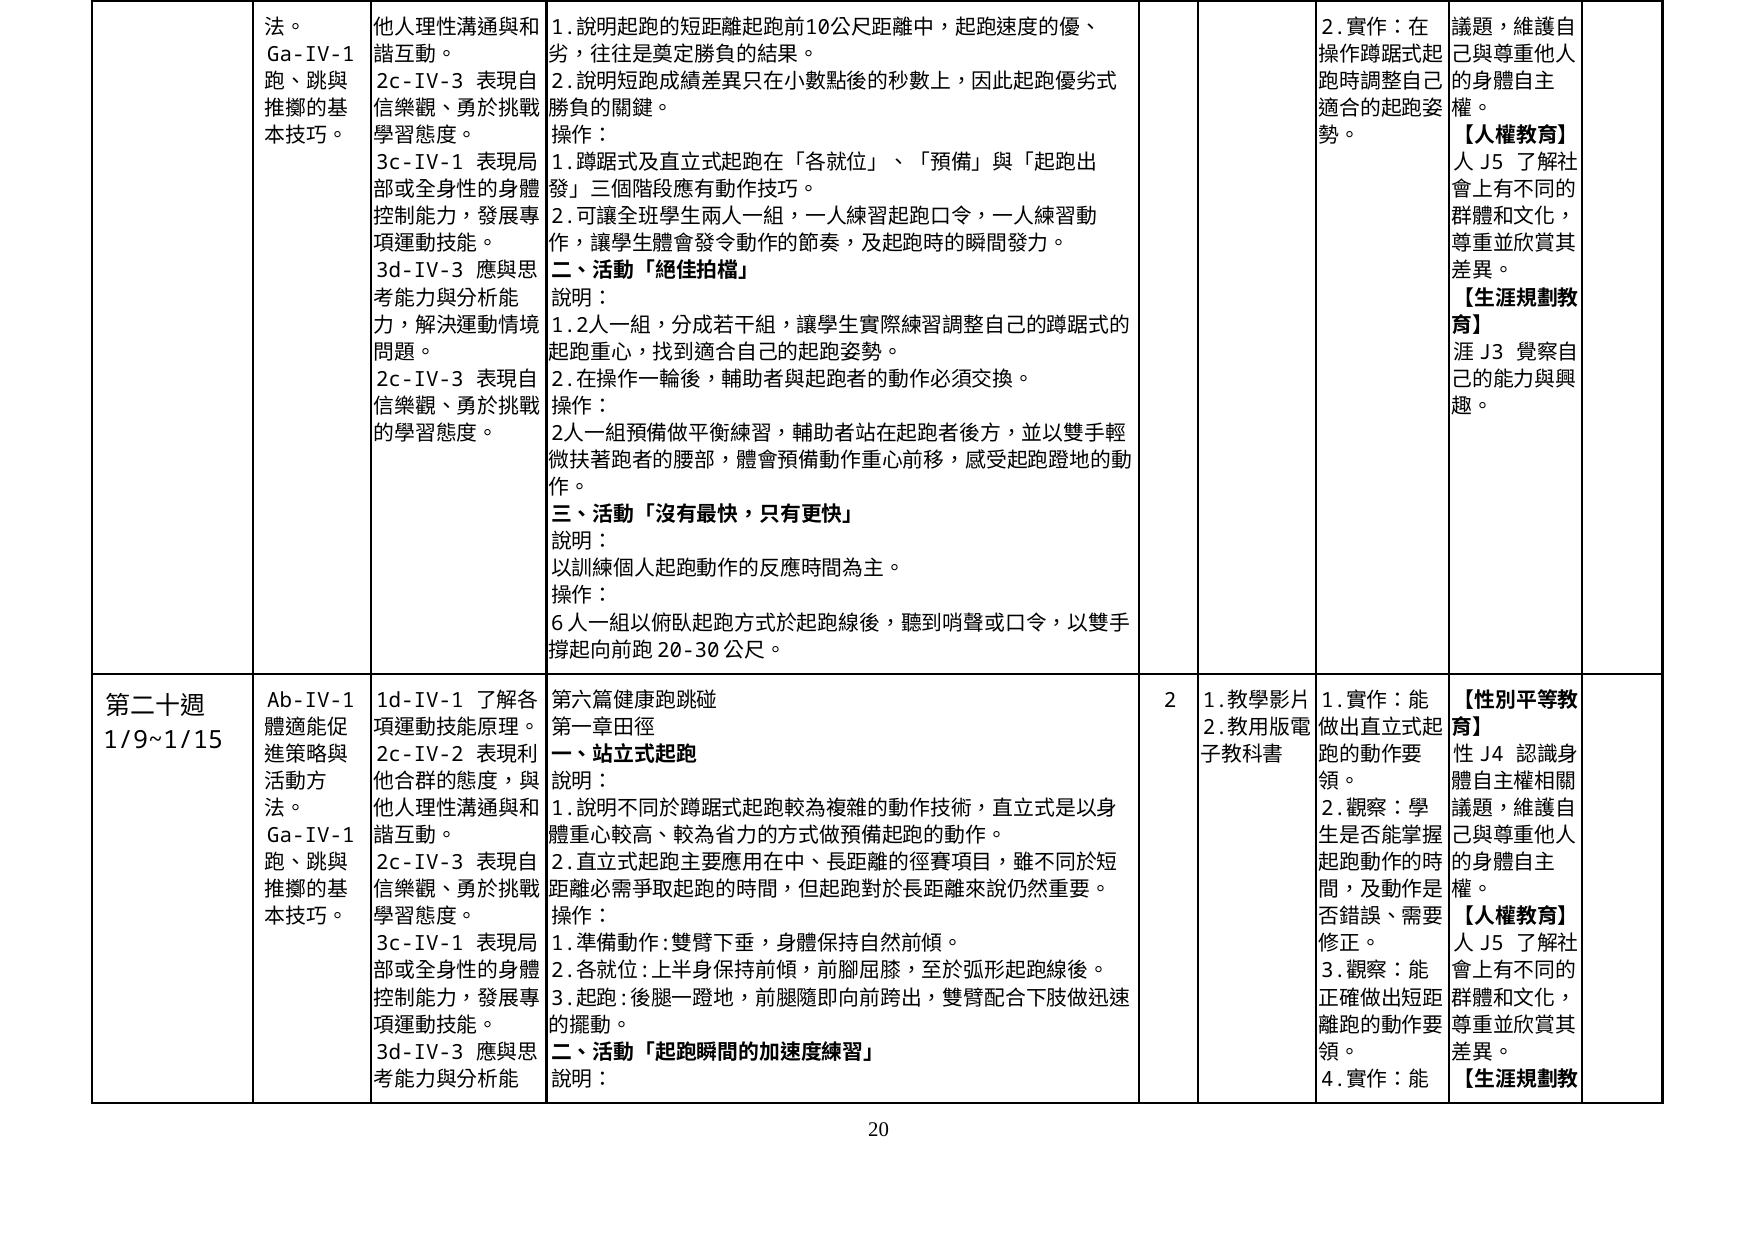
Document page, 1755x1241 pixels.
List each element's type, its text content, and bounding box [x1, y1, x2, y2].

table_cell 議題，維護自己與尊重他人的身體自主權。 【人權教育】 人J5 了解社會上有不同的群體和文化，尊重並欣賞其差異。 【生涯規劃教育】 涯J3 覺察自己的能力與興趣。 [1450, 2, 1581, 673]
table_cell [1583, 2, 1661, 673]
table_cell [1583, 675, 1661, 1102]
table_cell 第二十週1/9~1/15 [93, 675, 252, 1102]
table_cell 【性別平等教育】 性J4 認識身體自主權相關議題，維護自己與尊重他人的身體自主權。 【人權教育】 人J5 了解社會上有不同的群體和文化，尊重並欣賞其差異。 【生涯規劃教 [1450, 675, 1581, 1102]
table_cell 1.實作：能做出直立式起跑的動作要領。 2.觀察：學生是否能掌握起跑動作的時間，及動作是否錯誤、需要修正。 3.觀察：能正確做出短距離跑的動作要領。 4.實作：能 [1317, 675, 1448, 1102]
table_cell 第六篇健康跑跳碰 第一章田徑 一、站立式起跑 說明： 1.說明不同於蹲踞式起跑較為複雜的動作技術，直立式是以身體重心較高、較為省力的方式做預備起跑的動作。 2.直立式起跑主要應用在中、長距離的徑賽項目，雖不同於短距離必需爭取起跑的時間，但起跑對於長距離來說仍然重要。 操作： 1.準備動作:雙臂下垂，身體保持自然前傾。 2.各就位:上半身保持前傾，前腳屈膝，至於弧形起跑線後。 3.起跑:後腿一蹬地，前腿隨即向前跨出，雙臂配合下肢做迅速的擺動。 二、活動「起跑瞬間的加速度練習」 說明： [548, 675, 1138, 1102]
table_cell 他人理性溝通與和諧互動。 2c-IV-3 表現自信樂觀、勇於挑戰學習態度。 3c-IV-1 表現局部或全身性的身體控制能力，發展專項運動技能。 3d-IV-3 應與思考能力與分析能力，解決運動情境問題。 2c-IV-3 表現自信樂觀、勇於挑戰的學習態度。 [372, 2, 545, 673]
table_cell [1140, 2, 1197, 673]
table_cell 1.說明起跑的短距離起跑前10公尺距離中，起跑速度的優、劣，往往是奠定勝負的結果。 2.說明短跑成績差異只在小數點後的秒數上，因此起跑優劣式勝負的關鍵。 操作： 1.蹲踞式及直立式起跑在「各就位」、「預備」與「起跑出發」三個階段應有動作技巧。 2.可讓全班學生兩人一組，一人練習起跑口令，一人練習動作，讓學生體會發令動作的節奏，及起跑時的瞬間發力。 二、活動「絕佳拍檔」 說明： 1.2人一組，分成若干組，讓學生實際練習調整自己的蹲踞式的起跑重心，找到適合自己的起跑姿勢。 2.在操作一輪後，輔助者與起跑者的動作必須交換。 操作： 2人一組預備做平衡練習，輔助者站在起跑者後方，並以雙手輕微扶著跑者的腰部，體會預備動作重心前移，感受起跑蹬地的動作。 三、活動「沒有最快，只有更快」 說明： 以訓練個人起跑動作的反應時間為主。 操作： 6人一組以俯臥起跑方式於起跑線後，聽到哨聲或口令，以雙手撐起向前跑20-30公尺。 [548, 2, 1138, 673]
table_cell Ab-IV-1 體適能促進策略與活動方法。 Ga-IV-1 跑、跳與推擲的基本技巧。 [254, 675, 370, 1102]
table_cell 1d-IV-1 了解各項運動技能原理。 2c-IV-2 表現利他合群的態度，與他人理性溝通與和諧互動。 2c-IV-3 表現自信樂觀、勇於挑戰學習態度。 3c-IV-1 表現局部或全身性的身體控制能力，發展專項運動技能。 3d-IV-3 應與思考能力與分析能 [372, 675, 545, 1102]
table_cell 2 [1140, 675, 1197, 1102]
table_cell 法。 Ga-IV-1 跑、跳與推擲的基本技巧。 [254, 2, 370, 673]
table_cell [93, 2, 252, 673]
table_cell 1.教學影片 2.教用版電子教科書 [1199, 675, 1315, 1102]
table_cell 2.實作：在操作蹲踞式起跑時調整自己適合的起跑姿勢。 [1317, 2, 1448, 673]
table_cell [1199, 2, 1315, 673]
